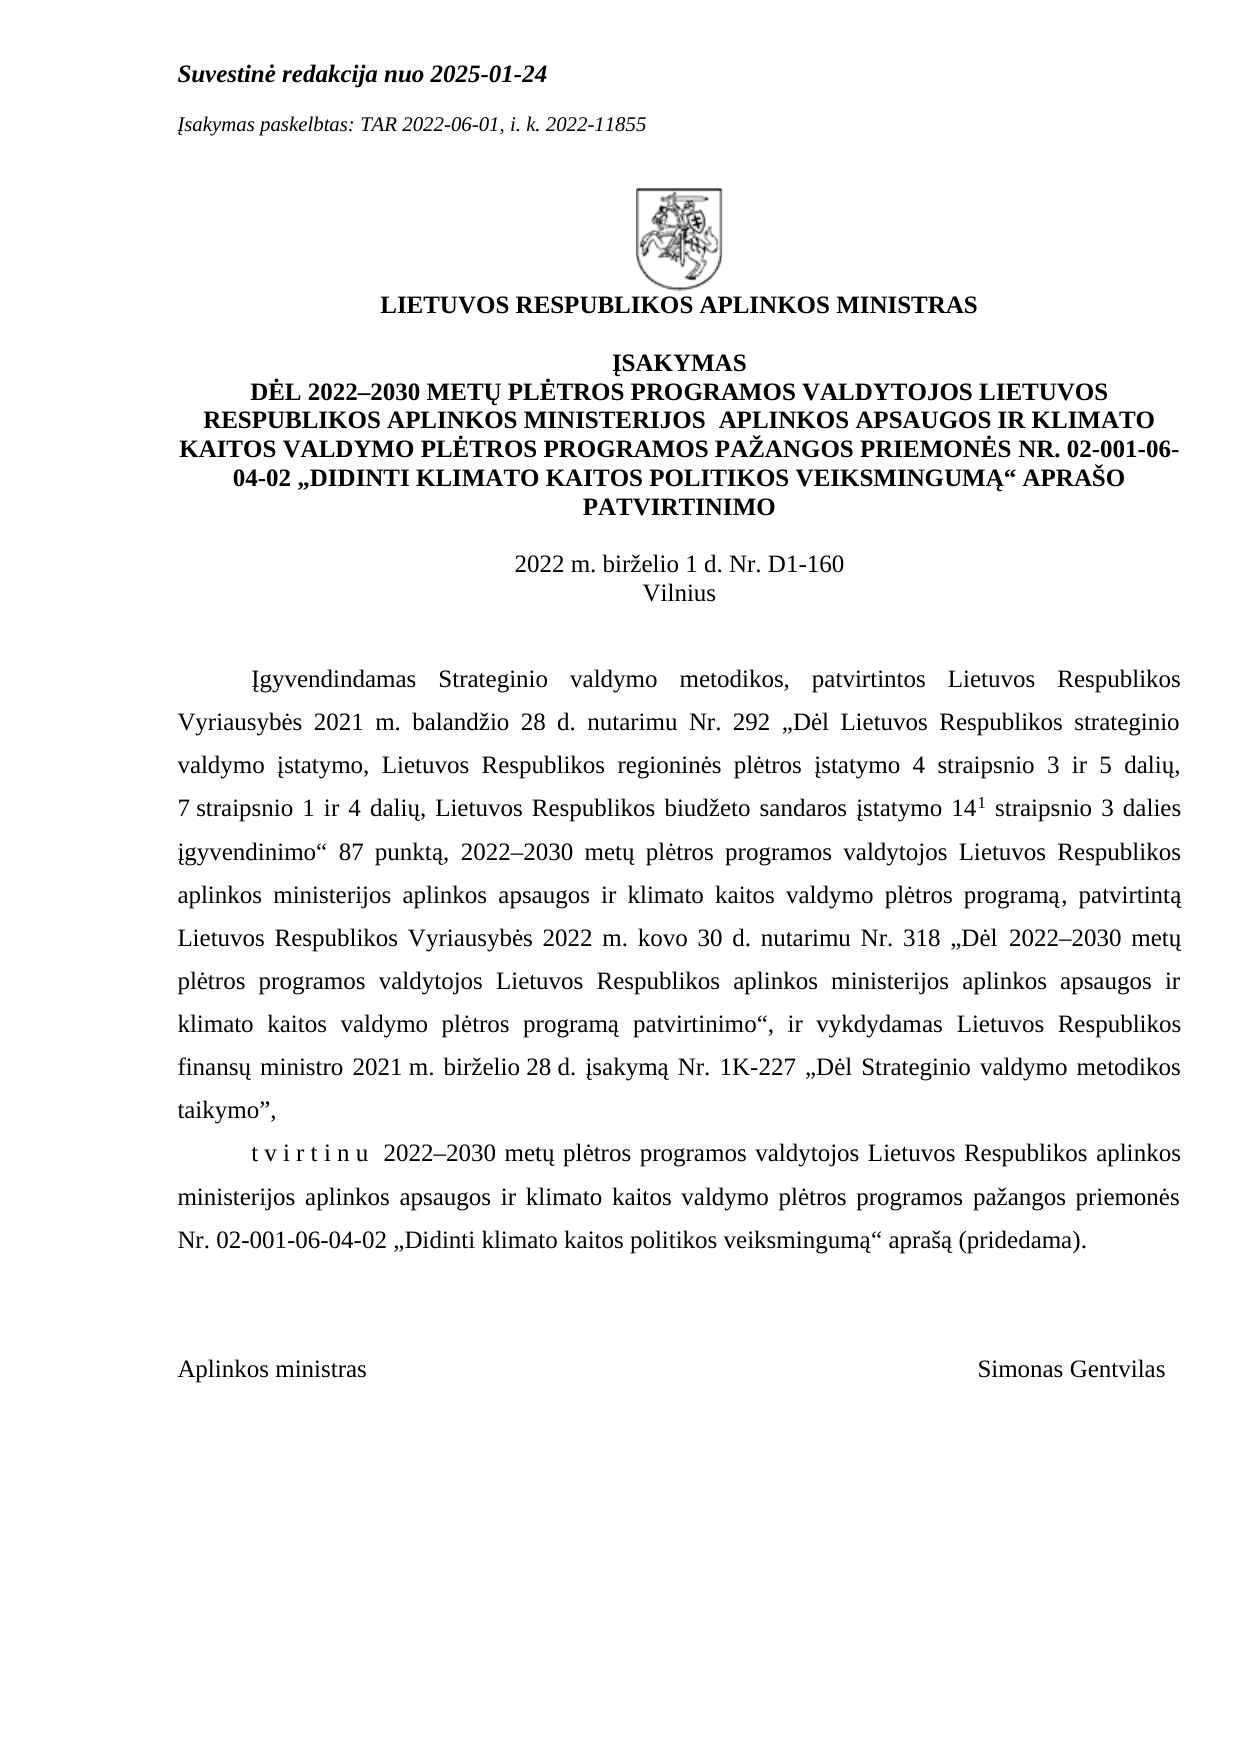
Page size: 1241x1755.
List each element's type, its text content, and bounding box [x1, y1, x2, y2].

text Suvestinė redakcija nuo 2025-01-24 [177, 59, 1181, 88]
text ĮSAKYMAS [177, 348, 1181, 377]
text 2022 m. birželio 1 d. Nr. D1-160 [177, 549, 1181, 578]
text tvirtinu 2022–2030 metų plėtros programos valdytojos Lietuvos Respublikos aplinkos ministerijos aplinkos apsaugos ir klimato kaitos valdymo plėtros programos pažangos priemonės Nr. 02-001-06-04-02 „Didinti klimato kaitos politikos veiksmingumą“ aprašą (pridedama). [177, 1138, 1181, 1253]
text LIETUVOS RESPUBLIKOS APLINKOS MINISTRAS [177, 290, 1181, 319]
text Aplinkos ministras Simonas Gentvilas [177, 1354, 1181, 1383]
text Įsakymas paskelbtas: TAR 2022-06-01, i. k. 2022-11855 [177, 112, 1181, 136]
text PATVIRTINIMO [177, 492, 1181, 520]
text Vilnius [177, 578, 1181, 607]
text Įgyvendindamas Strateginio valdymo metodikos, patvirtintos Lietuvos Respublikos Vyriausybės 2021 m. balandžio 28 d. nutarimu Nr. 292 „Dėl Lietuvos Respublikos strateginio valdymo įstatymo, Lietuvos Respublikos regioninės plėtros įstatymo 4 straipsnio 3 ir 5 dalių, 7 straipsnio 1 ir 4 dalių, Lietuvos Respublikos biudžeto sandaros įstatymo 141 straipsnio 3 dalies įgyvendinimo“ 87 punktą, 2022–2030 metų plėtros programos valdytojos Lietuvos Respublikos aplinkos ministerijos aplinkos apsaugos ir klimato kaitos valdymo plėtros programą, patvirtintą Lietuvos Respublikos Vyriausybės 2022 m. kovo 30 d. nutarimu Nr. 318 „Dėl 2022–2030 metų plėtros programos valdytojos Lietuvos Respublikos aplinkos ministerijos aplinkos apsaugos ir klimato kaitos valdymo plėtros programą patvirtinimo“, ir vykdydamas Lietuvos Respublikos finansų ministro 2021 m. birželio 28 d. įsakymą Nr. 1K-227 „Dėl Strateginio valdymo metodikos taikymo”, [177, 664, 1181, 1124]
text Dėl 2022–2030 METŲ PLĖTROS PROGRAMOS valdytojos LIETUVOS RESPUBLIKOS APLINKOS MINISTERIJOS APLINKOS APSAUGOS IR KLIMATO KAITOS VALDYMO PLĖTROS PROGRAMOS PAŽANGOS PRIEMONĖS NR. 02-001-06-04-02 „DIDINTI KLIMATO KAITOS POLITIKOS VEIKSMINGUMĄ“ Aprašo [177, 377, 1181, 492]
